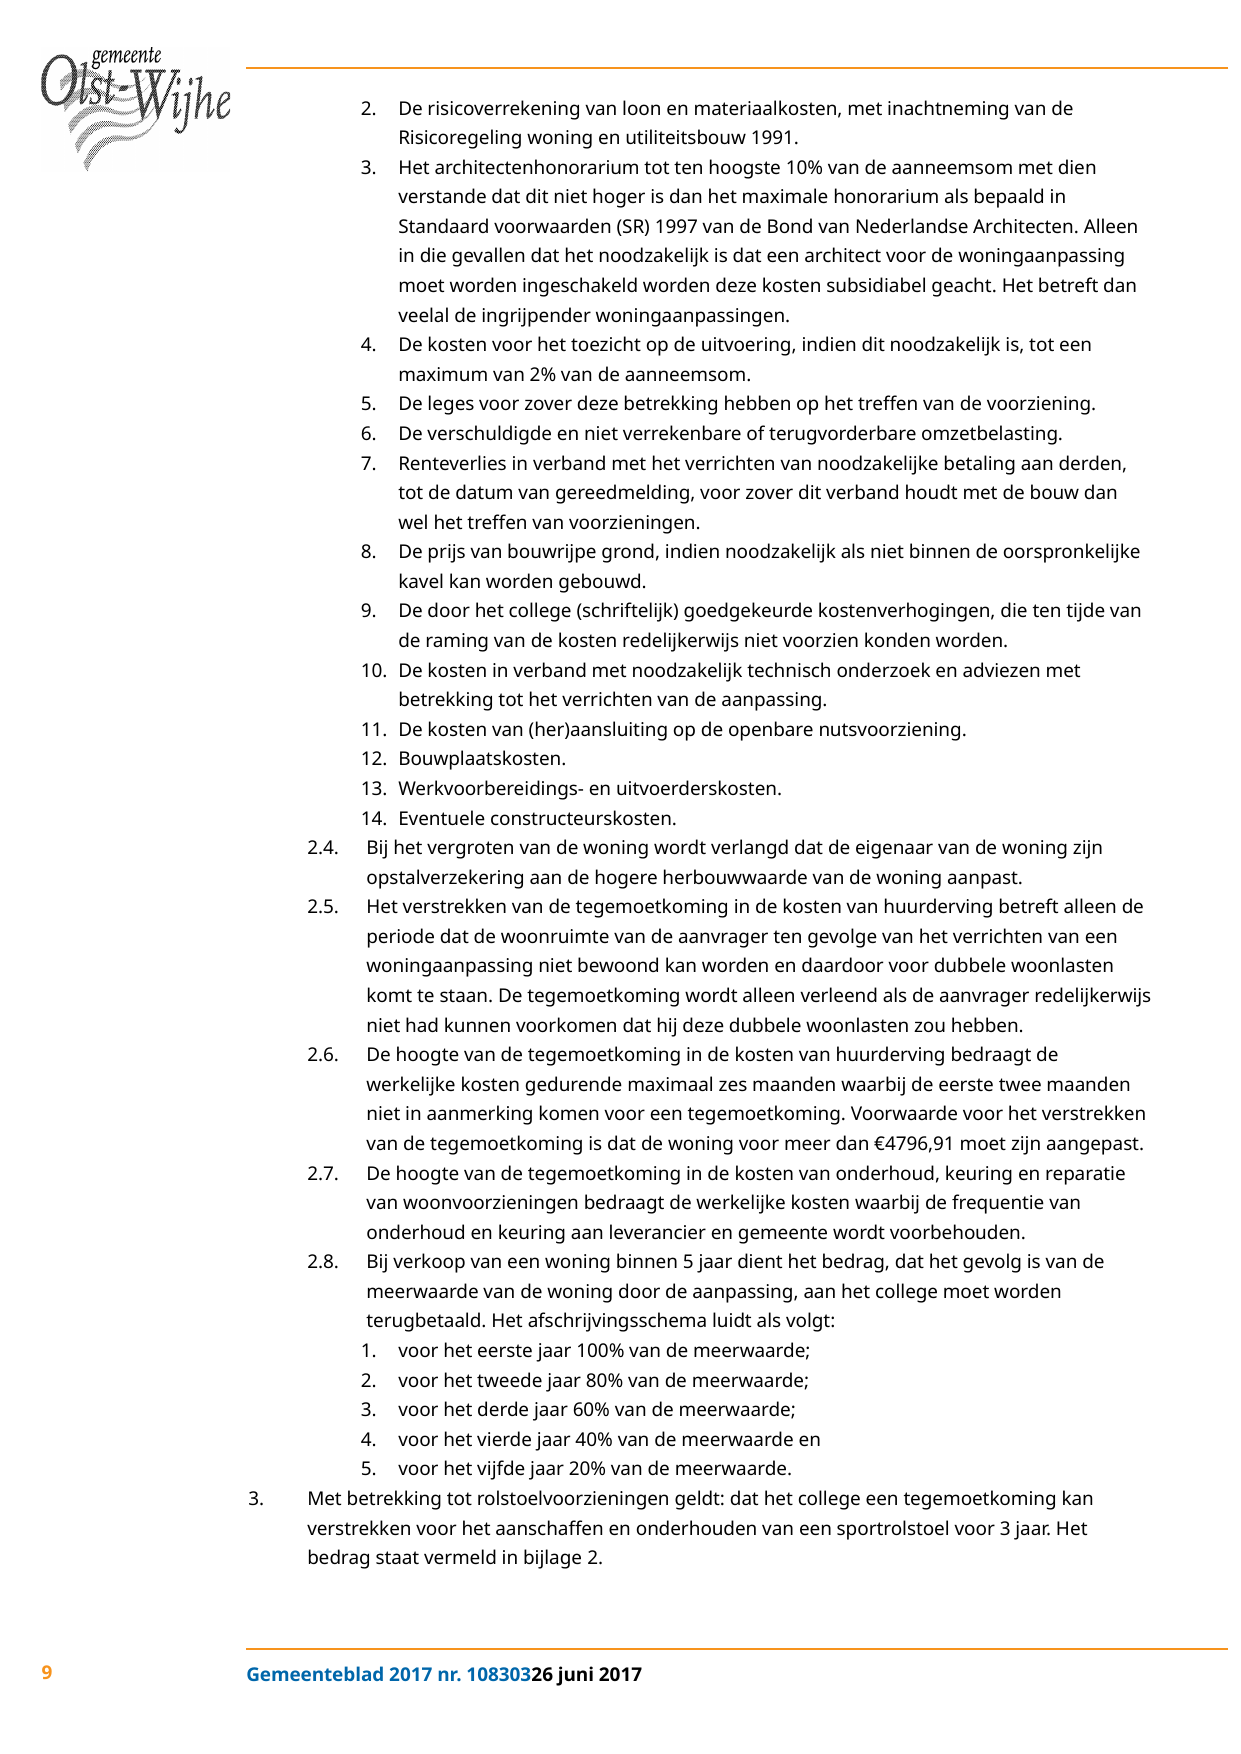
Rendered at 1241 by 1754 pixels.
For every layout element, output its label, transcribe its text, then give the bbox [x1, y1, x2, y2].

list De prijs van bouwrijpe grond, indien noodzakelijk als niet binnen de oorspronkelijke kavel kan worden gebouwd. [361, 538, 1152, 594]
list voor het vijfde jaar 20% van de meerwaarde. [361, 1456, 1152, 1481]
list Het architectenhonorarium tot ten hoogste 10% van de aanneemsom met dien verstande dat dit niet hoger is dan het maximale honorarium als bepaald in Standaard voorwaarden (SR) 1997 van de Bond van Nederlandse Architecten. Alleen in die gevallen dat het noodzakelijk is dat een architect voor de woningaanpassing moet worden ingeschakeld worden deze kosten subsidiabel geacht. Het betreft dan veelal de ingrijpender woningaanpassingen. [361, 154, 1152, 328]
list De kosten voor het toezicht op de uitvoering, indien dit noodzakelijk is, tot een maximum van 2% van de aanneemsom. [361, 331, 1152, 387]
list De kosten van (her)aansluiting op de openbare nutsvoorziening. [361, 716, 1152, 742]
list Bij het vergroten van de woning wordt verlangd dat de eigenaar van de woning zijn opstalverzekering aan de hogere herbouwwaarde van de woning aanpast. [307, 834, 1152, 890]
list De risicoverrekening van loon en materiaalkosten, met inachtneming van de Risicoregeling woning en utiliteitsbouw 1991. [361, 95, 1152, 150]
list voor het derde jaar 60% van de meerwaarde; [361, 1396, 1152, 1422]
list voor het tweede jaar 80% van de meerwaarde; [361, 1367, 1152, 1393]
list voor het vierde jaar 40% van de meerwaarde en [361, 1426, 1152, 1452]
list voor het eerste jaar 100% van de meerwaarde; [361, 1337, 1152, 1363]
list De verschuldigde en niet verrekenbare of terugvorderbare omzetbelasting. [361, 420, 1152, 446]
list Het verstrekken van de tegemoetkoming in de kosten van huurderving betreft alleen de periode dat de woonruimte van de aanvrager ten gevolge van het verrichten van een woningaanpassing niet bewoond kan worden en daardoor voor dubbele woonlasten komt te staan. De tegemoetkoming wordt alleen verleend als de aanvrager redelijkerwijs niet had kunnen voorkomen dat hij deze dubbele woonlasten zou hebben. [307, 893, 1152, 1038]
list Bij verkoop van een woning binnen 5 jaar dient het bedrag, dat het gevolg is van de meerwaarde van de woning door de aanpassing, aan het college moet worden terugbetaald. Het afschrijvingsschema luidt als volgt: [307, 1248, 1152, 1333]
list Eventuele constructeurskosten. [361, 805, 1152, 831]
list De kosten in verband met noodzakelijk technisch onderzoek en adviezen met betrekking tot het verrichten van de aanpassing. [361, 657, 1152, 712]
list De leges voor zover deze betrekking hebben op het treffen van de voorziening. [361, 391, 1152, 416]
list De door het college (schriftelijk) goedgekeurde kostenverhogingen, die ten tijde van de raming van de kosten redelijkerwijs niet voorzien konden worden. [361, 598, 1152, 653]
list Bouwplaatskosten. [361, 746, 1152, 771]
list Werkvoorbereidings- en uitvoerderskosten. [361, 775, 1152, 801]
picture [41, 47, 231, 172]
list De hoogte van de tegemoetkoming in de kosten van huurderving bedraagt de werkelijke kosten gedurende maximaal zes maanden waarbij de eerste twee maanden niet in aanmerking komen voor een tegemoetkoming. Voorwaarde voor het verstrekken van de tegemoetkoming is dat de woning voor meer dan €4796,91 moet zijn aangepast. [307, 1041, 1152, 1156]
list Met betrekking tot rolstoelvoorzieningen geldt: dat het college een tegemoetkoming kan verstrekken voor het aanschaffen en onderhouden van een sportrolstoel voor 3 jaar. Het bedrag staat vermeld in bijlage 2. [248, 1485, 1152, 1570]
list Renteverlies in verband met het verrichten van noodzakelijke betaling aan derden, tot de datum van gereedmelding, voor zover dit verband houdt met de bouw dan wel het treffen van voorzieningen. [361, 450, 1152, 535]
list De hoogte van de tegemoetkoming in de kosten van onderhoud, keuring en reparatie van woonvoorzieningen bedraagt de werkelijke kosten waarbij de frequentie van onderhoud en keuring aan leverancier en gemeente wordt voorbehouden. [307, 1160, 1152, 1245]
